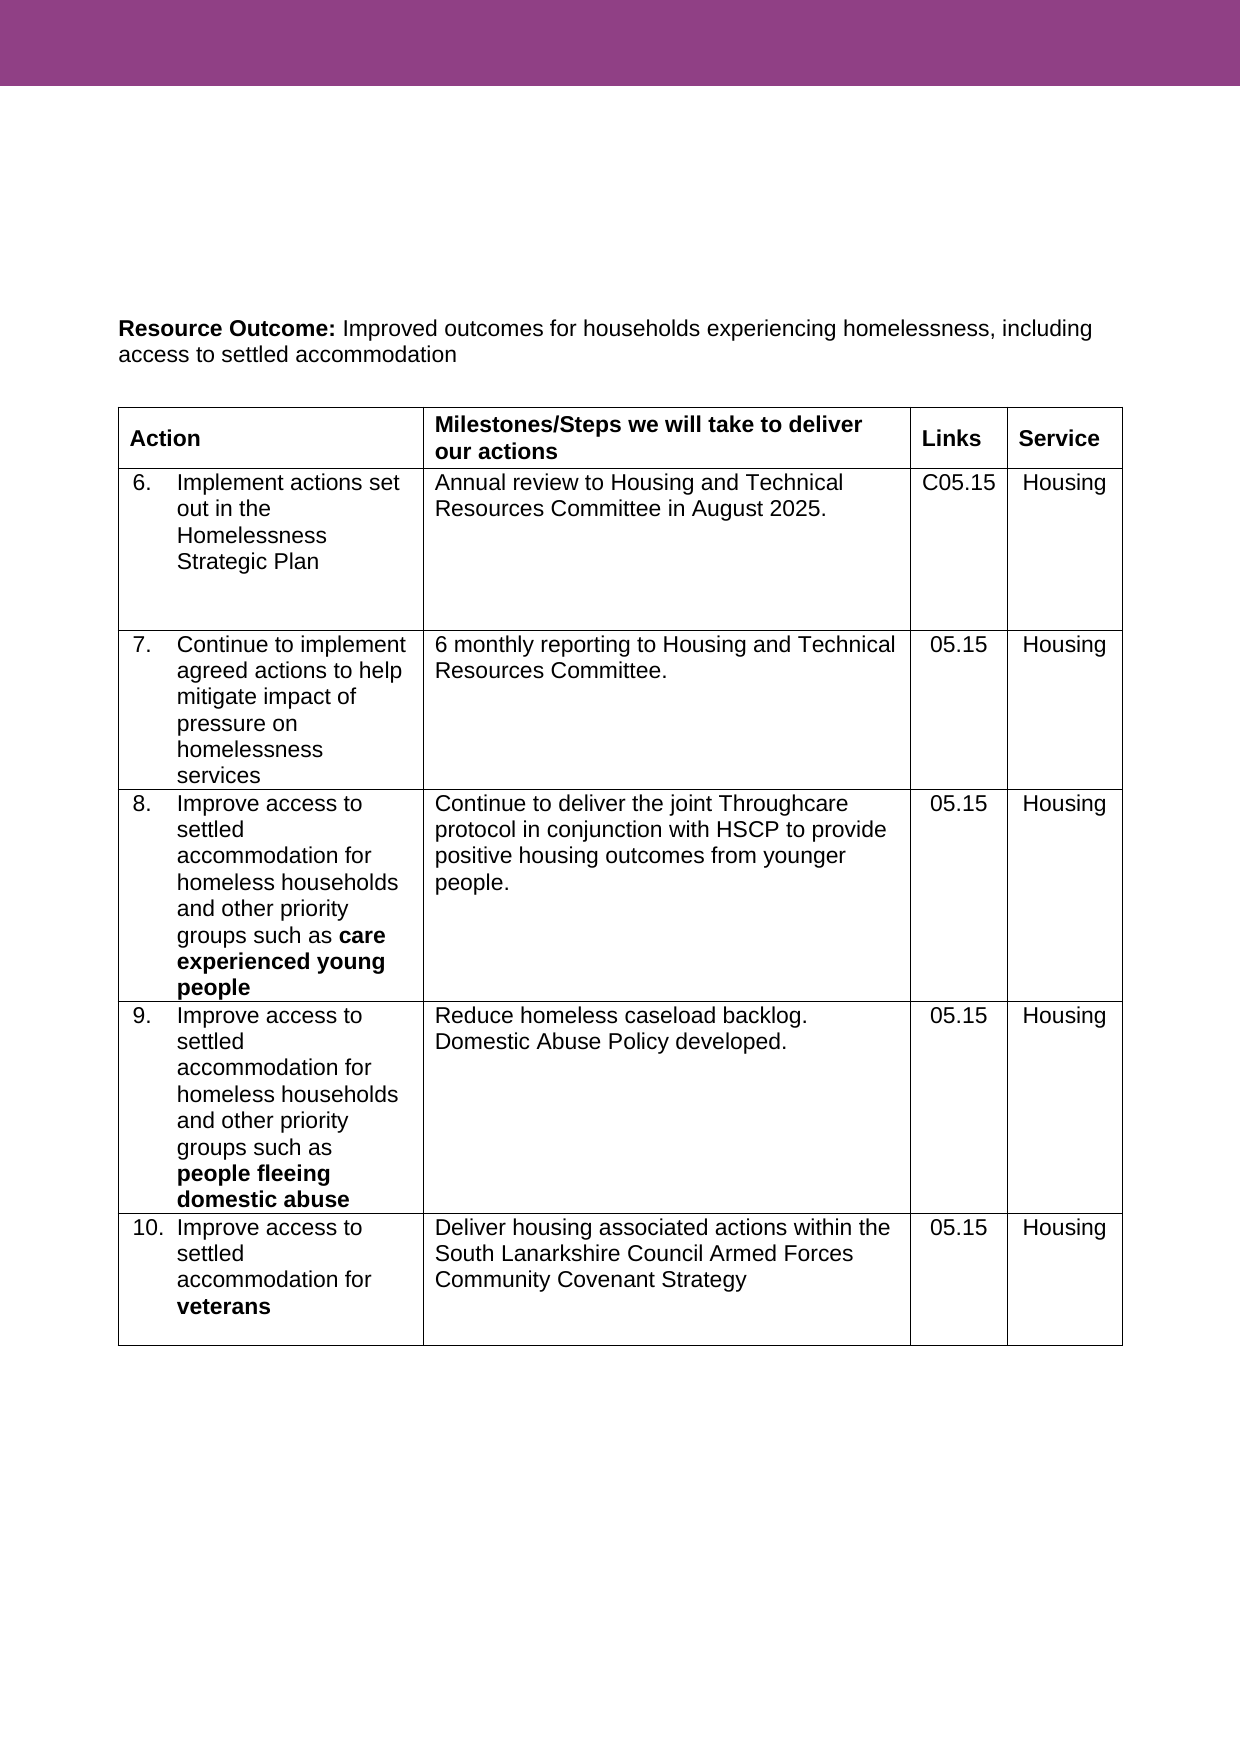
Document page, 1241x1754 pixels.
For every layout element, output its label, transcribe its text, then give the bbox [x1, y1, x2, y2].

table_cell 6 monthly reporting to Housing and Technical Resources Committee. [424, 631, 910, 789]
text Resource Outcome: Improved outcomes for households experiencing homelessness, including access to settled accommodation [118, 315, 1119, 368]
table_cell Housing [1008, 790, 1122, 1001]
table_cell Housing [1008, 469, 1122, 629]
table_cell Housing [1008, 1214, 1122, 1345]
table_cell Housing [1008, 1002, 1122, 1212]
table_cell 05.15 [911, 1002, 1007, 1212]
table_cell Housing [1008, 631, 1122, 789]
table_cell Annual review to Housing and Technical Resources Committee in August 2025. [424, 469, 910, 629]
table_cell Improve access to settled accommodation for homeless households and other priority groups such as care experienced young people [119, 790, 423, 1001]
table_cell 05.15 [911, 631, 1007, 789]
table_header Milestones/Steps we will take to deliver our actions [424, 408, 910, 468]
table_cell 05.15 [911, 790, 1007, 1001]
table_cell Improve access to settled accommodation for veterans [119, 1214, 423, 1345]
table_header Service [1008, 408, 1122, 468]
table_cell 05.15 [911, 1214, 1007, 1345]
table_cell Reduce homeless caseload backlog. Domestic Abuse Policy developed. [424, 1002, 910, 1212]
table_cell Continue to implement agreed actions to help mitigate impact of pressure on homelessness services [119, 631, 423, 789]
table_header Links [911, 408, 1007, 468]
table_cell Implement actions set out in the Homelessness Strategic Plan [119, 469, 423, 629]
table_cell Improve access to settled accommodation for homeless households and other priority groups such as people fleeing domestic abuse [119, 1002, 423, 1212]
table_cell C05.15 [911, 469, 1007, 629]
table_cell Continue to deliver the joint Throughcare protocol in conjunction with HSCP to provide positive housing outcomes from younger people. [424, 790, 910, 1001]
table_header Action [119, 408, 423, 468]
table_cell Deliver housing associated actions within the South Lanarkshire Council Armed Forces Community Covenant Strategy [424, 1214, 910, 1345]
